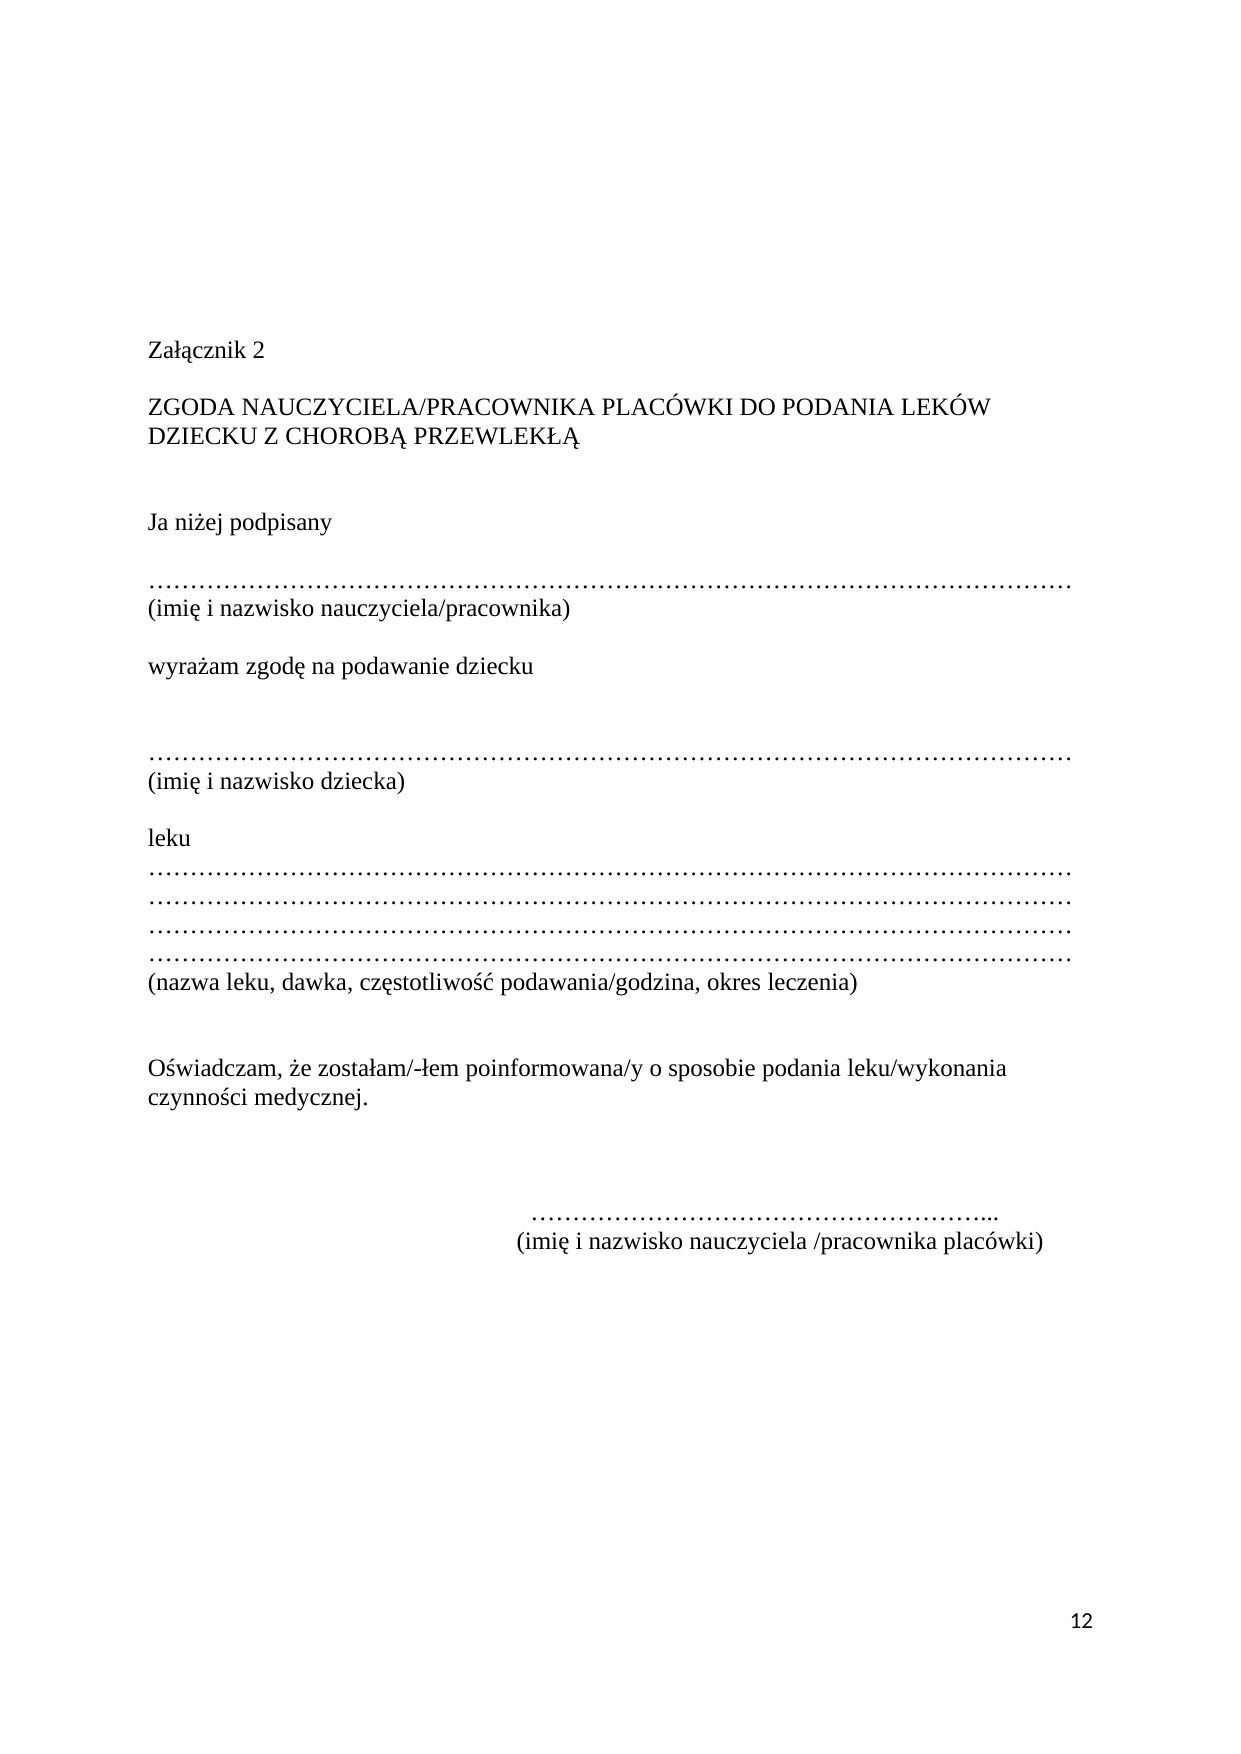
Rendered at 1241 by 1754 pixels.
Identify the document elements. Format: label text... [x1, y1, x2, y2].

text ………………………………………………………………………………………………………………………………………………………………………………………………………………………………………………………………………………………………………………………………………………………………………………………………………… [148, 852, 1093, 967]
text ………………………………………………………………………………………………… [148, 737, 1093, 766]
text (imię i nazwisko nauczyciela/pracownika) [148, 593, 1093, 622]
text leku [148, 823, 1093, 852]
text Oświadczam, że zostałam/-łem poinformowana/y o sposobie podania leku/wykonania czynności medycznej. [148, 1053, 1093, 1111]
text Ja niżej podpisany [148, 507, 1093, 536]
text (imię i nazwisko nauczyciela /pracownika placówki) [148, 1226, 1093, 1255]
text ………………………………………………... [148, 1197, 1093, 1226]
text wyrażam zgodę na podawanie dziecku [148, 651, 1093, 680]
text (imię i nazwisko dziecka) [148, 766, 1093, 795]
text ZGODA NAUCZYCIELA/PRACOWNIKA PLACÓWKI DO PODANIA LEKÓW DZIECKU Z CHOROBĄ PRZEWLEKŁĄ [148, 392, 1093, 450]
text Załącznik 2 [148, 335, 1093, 363]
text (nazwa leku, dawka, częstotliwość podawania/godzina, okres leczenia) [148, 967, 1093, 996]
text ………………………………………………………………………………………………… [148, 565, 1093, 593]
